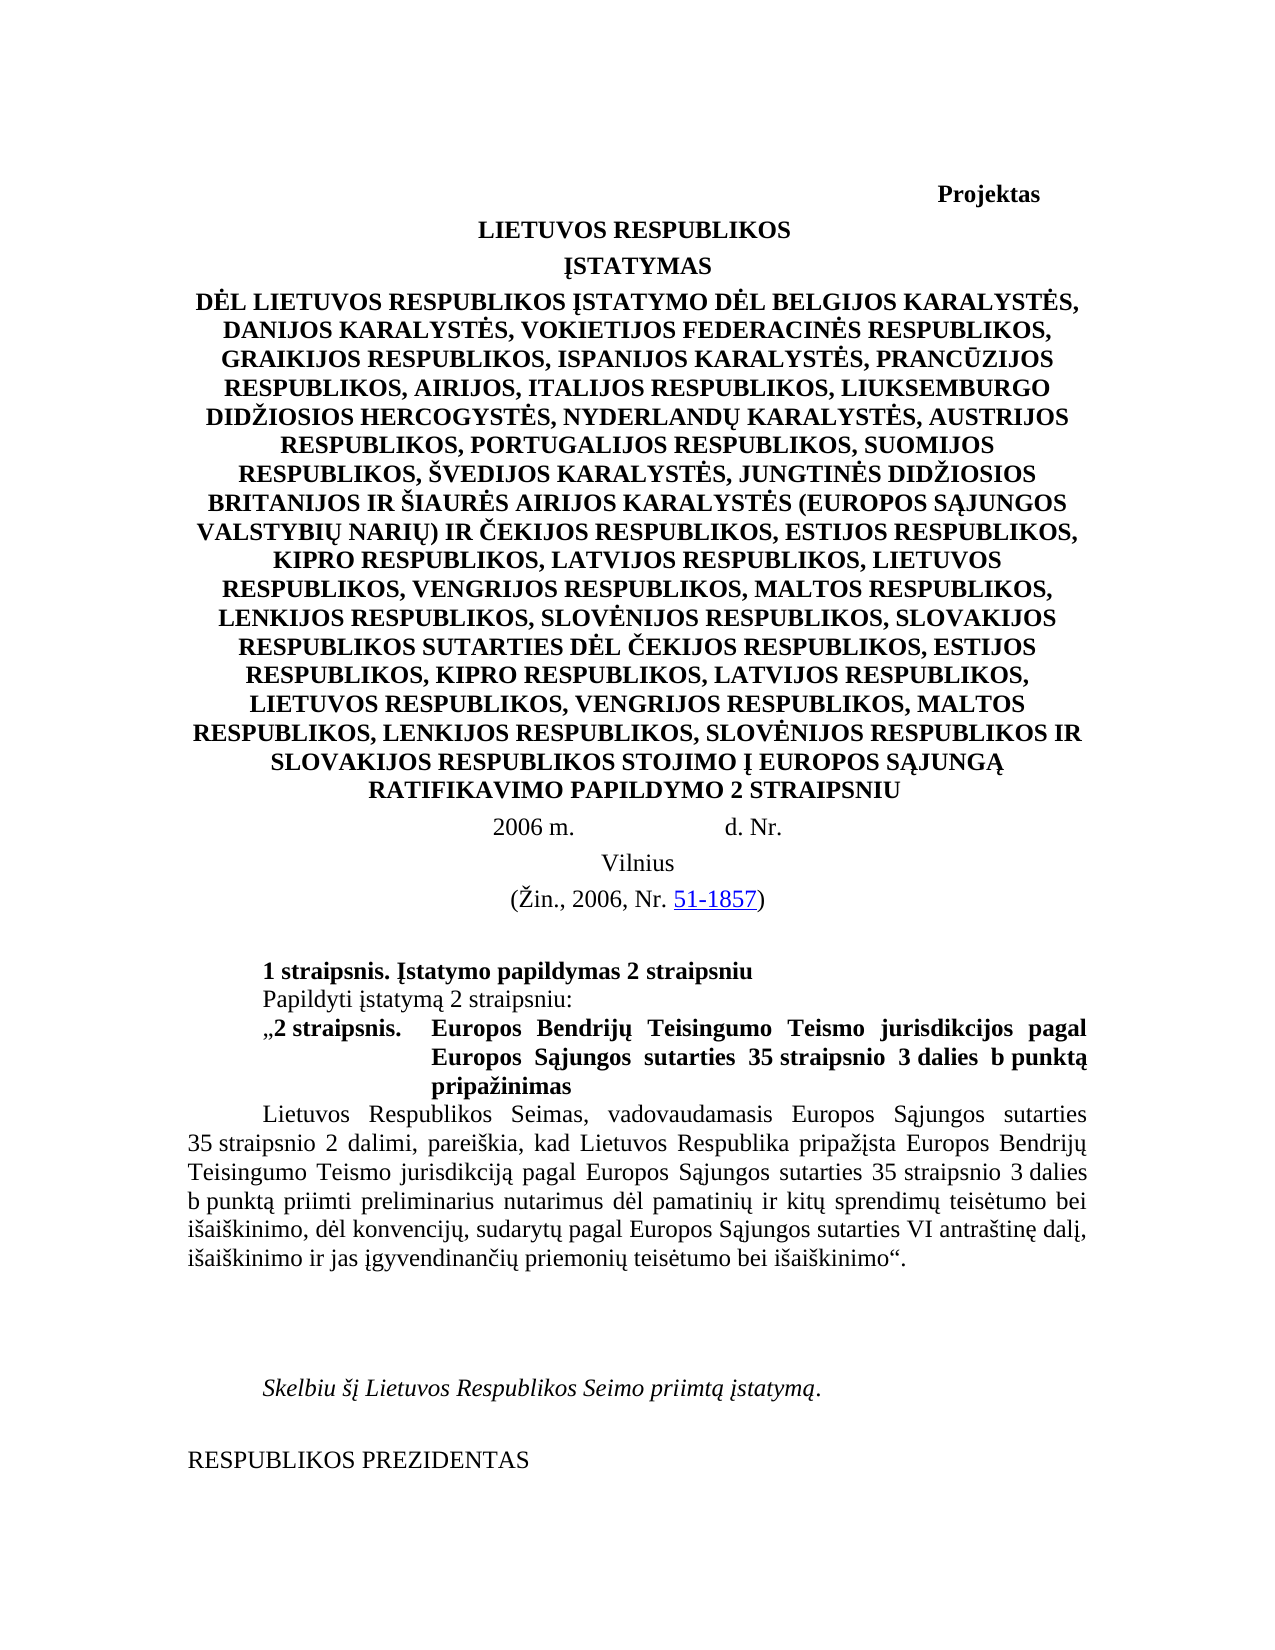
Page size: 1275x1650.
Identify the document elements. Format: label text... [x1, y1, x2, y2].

text Papildyti įstatymą 2 straipsniu: [187, 984, 1087, 1013]
text LIETUVOS RESPUBLIKOS [187, 215, 1087, 243]
text DĖL LIETUVOS RESPUBLIKOS ĮSTATYMO DĖL BELGIJOS KARALYSTĖS, DANIJOS KARALYSTĖS, VOKIETIJOS FEDERACINĖS RESPUBLIKOS, GRAIKIJOS RESPUBLIKOS, ISPANIJOS KARALYSTĖS, PRANCŪZIJOS RESPUBLIKOS, AIRIJOS, ITALIJOS RESPUBLIKOS, LIUKSEMBURGO DIDŽIOSIOS HERCOGYSTĖS, NYDERLANDŲ KARALYSTĖS, AUSTRIJOS RESPUBLIKOS, PORTUGALIJOS RESPUBLIKOS, SUOMIJOS RESPUBLIKOS, ŠVEDIJOS KARALYSTĖS, JUNGTINĖS DIDŽIOSIOS BRITANIJOS IR ŠIAURĖS AIRIJOS KARALYSTĖS (EUROPOS SĄJUNGOS VALSTYBIŲ NARIŲ) IR ČEKIJOS RESPUBLIKOS, ESTIJOS RESPUBLIKOS, KIPRO RESPUBLIKOS, LATVIJOS RESPUBLIKOS, LIETUVOS RESPUBLIKOS, VENGRIJOS RESPUBLIKOS, MALTOS RESPUBLIKOS, LENKIJOS RESPUBLIKOS, SLOVĖNIJOS RESPUBLIKOS, SLOVAKIJOS RESPUBLIKOS SUTARTIES DĖL ČEKIJOS RESPUBLIKOS, ESTIJOS RESPUBLIKOS, KIPRO RESPUBLIKOS, LATVIJOS RESPUBLIKOS, LIETUVOS RESPUBLIKOS, VENGRIJOS RESPUBLIKOS, MALTOS RESPUBLIKOS, LENKIJOS RESPUBLIKOS, SLOVĖNIJOS RESPUBLIKOS IR SLOVAKIJOS RESPUBLIKOS STOJIMO Į EUROPOS SĄJUNGĄ RATIFIKAVIMO PAPILDYMO 2 STRAIPSNIU [187, 287, 1087, 804]
text Vilnius [187, 848, 1087, 876]
text 1 straipsnis. Įstatymo papildymas 2 straipsniu [187, 956, 1087, 984]
text „2 straipsnis. Europos Bendrijų Teisingumo Teismo jurisdikcijos pagal Europos Sąjungos sutarties 35 straipsnio 3 dalies b punktą pripažinimas [262, 1013, 1087, 1099]
text Projektas [862, 179, 1087, 207]
text 2006 m. d. Nr. [187, 812, 1087, 840]
text (Žin., 2006, Nr. 51-1857) [187, 884, 1087, 912]
text RESPUBLIKOS PREZIDENTAS [187, 1445, 1087, 1474]
text ĮSTATYMAS [187, 251, 1087, 279]
text Lietuvos Respublikos Seimas, vadovaudamasis Europos Sąjungos sutarties 35 straipsnio 2 dalimi, pareiškia, kad Lietuvos Respublika pripažįsta Europos Bendrijų Teisingumo Teismo jurisdikciją pagal Europos Sąjungos sutarties 35 straipsnio 3 dalies b punktą priimti preliminarius nutarimus dėl pamatinių ir kitų sprendimų teisėtumo bei išaiškinimo, dėl konvencijų, sudarytų pagal Europos Sąjungos sutarties VI antraštinę dalį, išaiškinimo ir jas įgyvendinančių priemonių teisėtumo bei išaiškinimo“. [187, 1099, 1087, 1272]
text Skelbiu šį Lietuvos Respublikos Seimo priimtą įstatymą. [187, 1373, 1087, 1402]
